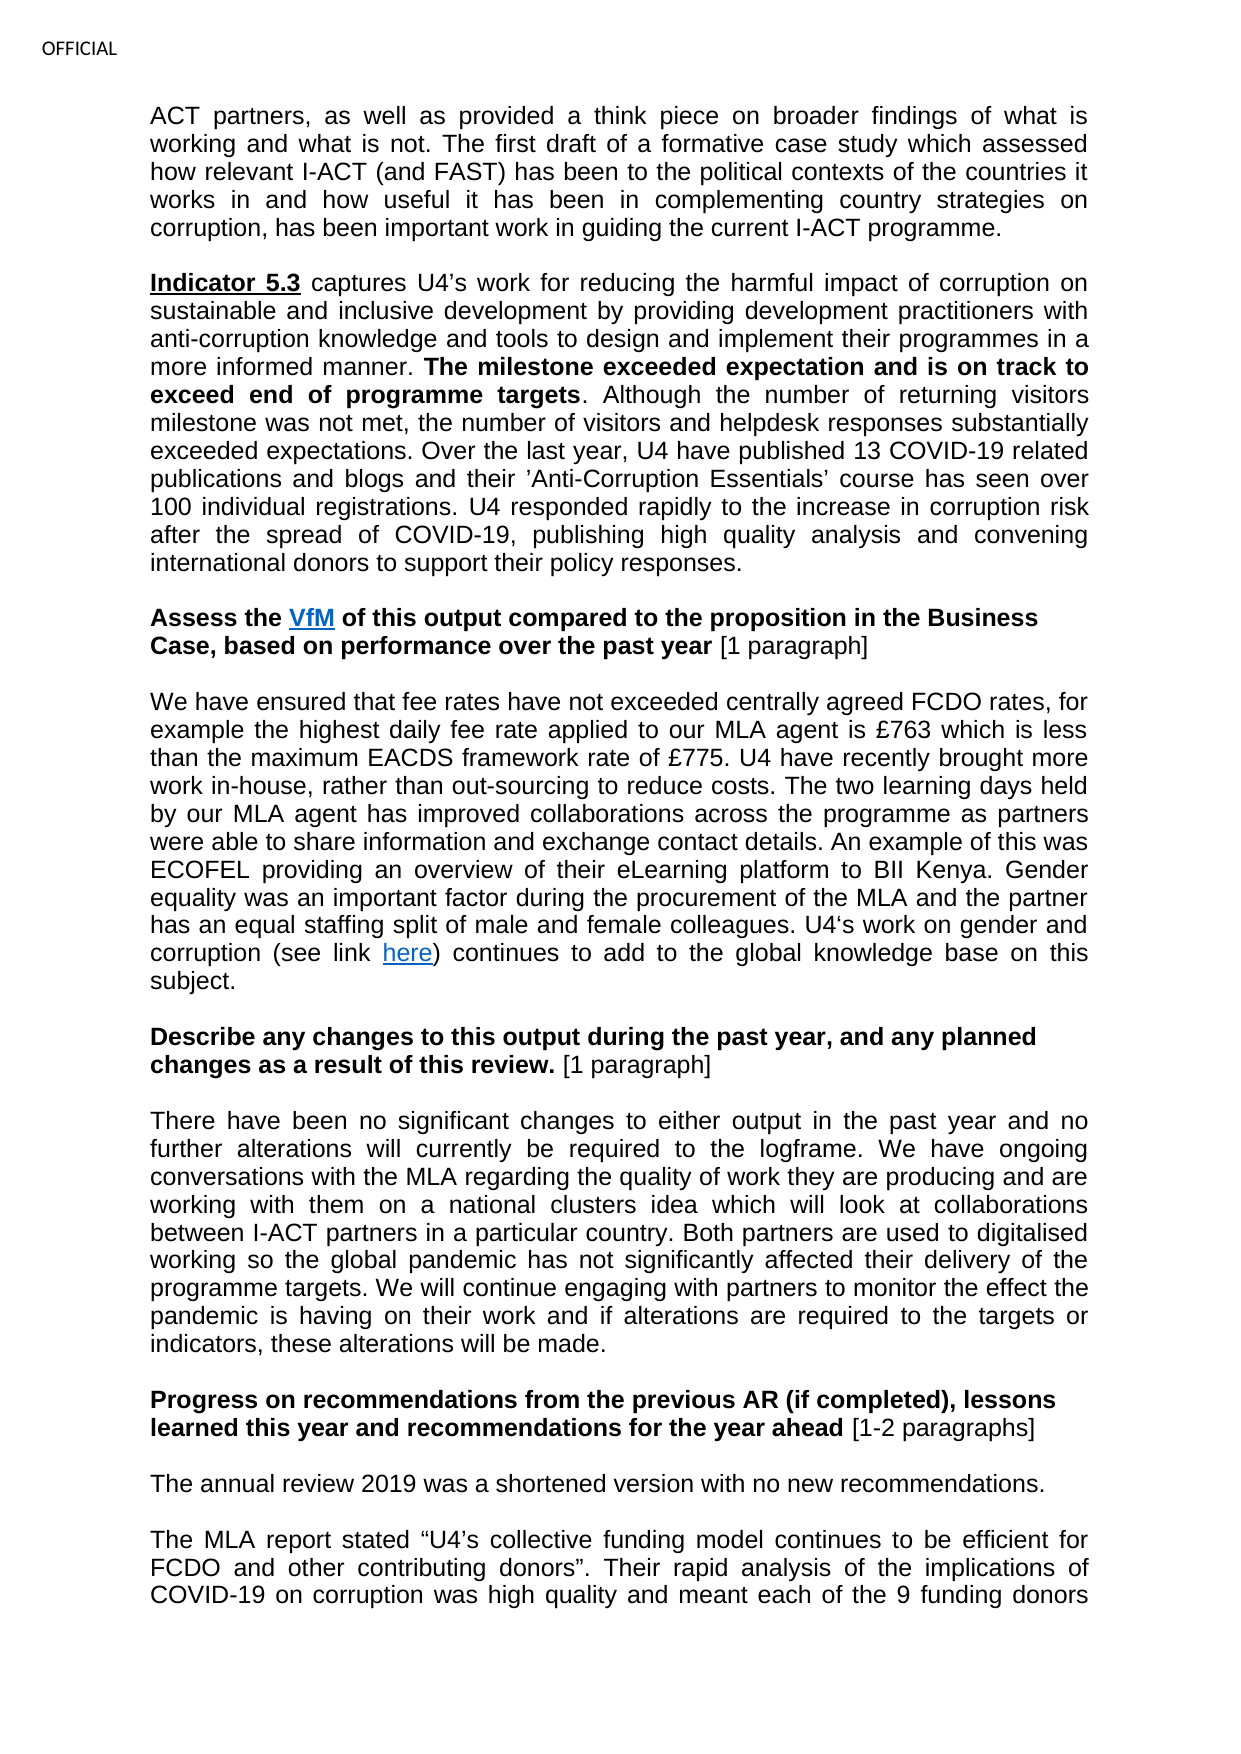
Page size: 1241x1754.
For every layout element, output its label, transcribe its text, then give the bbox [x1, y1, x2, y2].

text Indicator 5.3 captures U4’s work for reducing the harmful impact of corruption on sustainable and inclusive development by providing development practitioners with anti-corruption knowledge and tools to design and implement their programmes in a more informed manner. The milestone exceeded expectation and is on track to exceed end of programme targets. Although the number of returning visitors milestone was not met, the number of visitors and helpdesk responses substantially exceeded expectations. Over the last year, U4 have published 13 COVID-19 related publications and blogs and their ’Anti-Corruption Essentials’ course has seen over 100 individual registrations. U4 responded rapidly to the increase in corruption risk after the spread of COVID-19, publishing high quality analysis and convening international donors to support their policy responses. [150, 269, 1090, 576]
text The MLA report stated “U4’s collective funding model continues to be efficient for FCDO and other contributing donors”. Their rapid analysis of the implications of COVID-19 on corruption was high quality and meant each of the 9 funding donors [150, 1525, 1090, 1609]
text Assess the VfM of this output compared to the proposition in the Business Case, based on performance over the past year [1 paragraph] [150, 604, 1090, 660]
text We have ensured that fee rates have not exceeded centrally agreed FCDO rates, for example the highest daily fee rate applied to our MLA agent is £763 which is less than the maximum EACDS framework rate of £775. U4 have recently brought more work in-house, rather than out-sourcing to reduce costs. The two learning days held by our MLA agent has improved collaborations across the programme as partners were able to share information and exchange contact details. An example of this was ECOFEL providing an overview of their eLearning platform to BII Kenya. Gender equality was an important factor during the procurement of the MLA and the partner has an equal staffing split of male and female colleagues. U4‘s work on gender and corruption (see link here) continues to add to the global knowledge base on this subject. [150, 688, 1090, 995]
text There have been no significant changes to either output in the past year and no further alterations will currently be required to the logframe. We have ongoing conversations with the MLA regarding the quality of work they are producing and are working with them on a national clusters idea which will look at collaborations between I-ACT partners in a particular country. Both partners are used to digitalised working so the global pandemic has not significantly affected their delivery of the programme targets. We will continue engaging with partners to monitor the effect the pandemic is having on their work and if alterations are required to the targets or indicators, these alterations will be made. [150, 1107, 1090, 1358]
text Describe any changes to this output during the past year, and any planned changes as a result of this review. [1 paragraph] [150, 1023, 1090, 1079]
text The annual review 2019 was a shortened version with no new recommendations. [150, 1469, 1090, 1497]
text ACT partners, as well as provided a think piece on broader findings of what is working and what is not. The first draft of a formative case study which assessed how relevant I-ACT (and FAST) has been to the political contexts of the countries it works in and how useful it has been in complementing country strategies on corruption, has been important work in guiding the current I-ACT programme. [150, 102, 1090, 241]
text Progress on recommendations from the previous AR (if completed), lessons learned this year and recommendations for the year ahead [1-2 paragraphs] [150, 1386, 1090, 1442]
